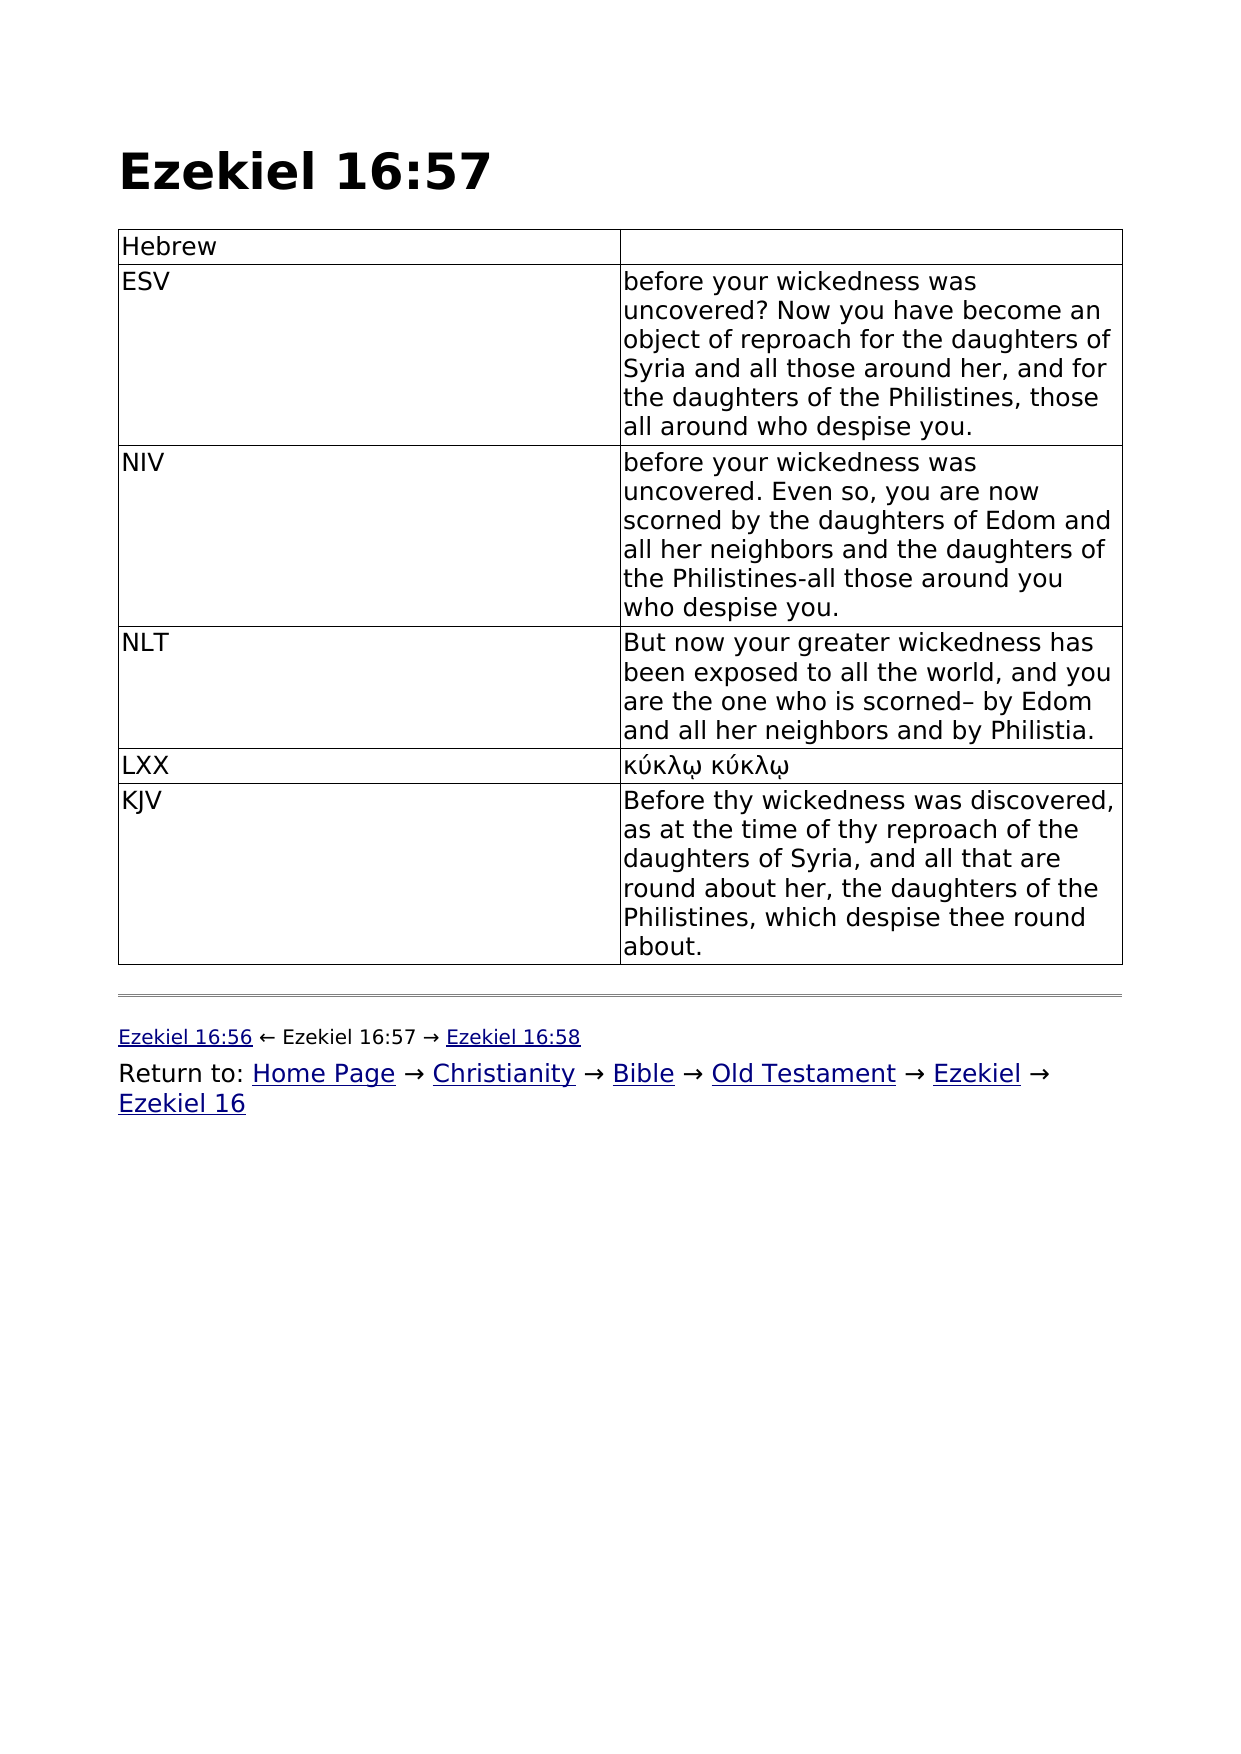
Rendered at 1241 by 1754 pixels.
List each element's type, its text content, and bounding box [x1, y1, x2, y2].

table_cell But now your greater wickedness has been exposed to all the world, and you are the one who is scorned– by Edom and all her neighbors and by Philistia. [621, 627, 1122, 748]
table_cell KJV [119, 784, 620, 964]
table_cell Before thy wickedness was discovered, as at the time of thy reproach of the daughters of Syria, and all that are round about her, the daughters of the Philistines, which despise thee round about. [621, 784, 1122, 964]
table_cell NIV [119, 446, 620, 626]
table_cell before your wickedness was uncovered? Now you have become an object of reproach for the daughters of Syria and all those around her, and for the daughters of the Philistines, those all around who despise you. [621, 265, 1122, 445]
table_cell before your wickedness was uncovered. Even so, you are now scorned by the daughters of Edom and all her neighbors and the daughters of the Philistines-all those around you who despise you. [621, 446, 1122, 626]
table_header [621, 230, 1122, 264]
table_cell LXX [119, 749, 620, 783]
subtitle Ezekiel 16:57 [118, 143, 1122, 201]
table_cell ESV [119, 265, 620, 445]
table_header Hebrew [119, 230, 620, 264]
table_cell κύκλῳ κύκλῳ [621, 749, 1122, 783]
text Return to: Home Page → Christianity → Bible → Old Testament → Ezekiel → Ezekiel 16 [118, 1059, 1122, 1118]
text Ezekiel 16:56 ← Ezekiel 16:57 → Ezekiel 16:58 [118, 1026, 1122, 1059]
table_cell NLT [119, 627, 620, 748]
